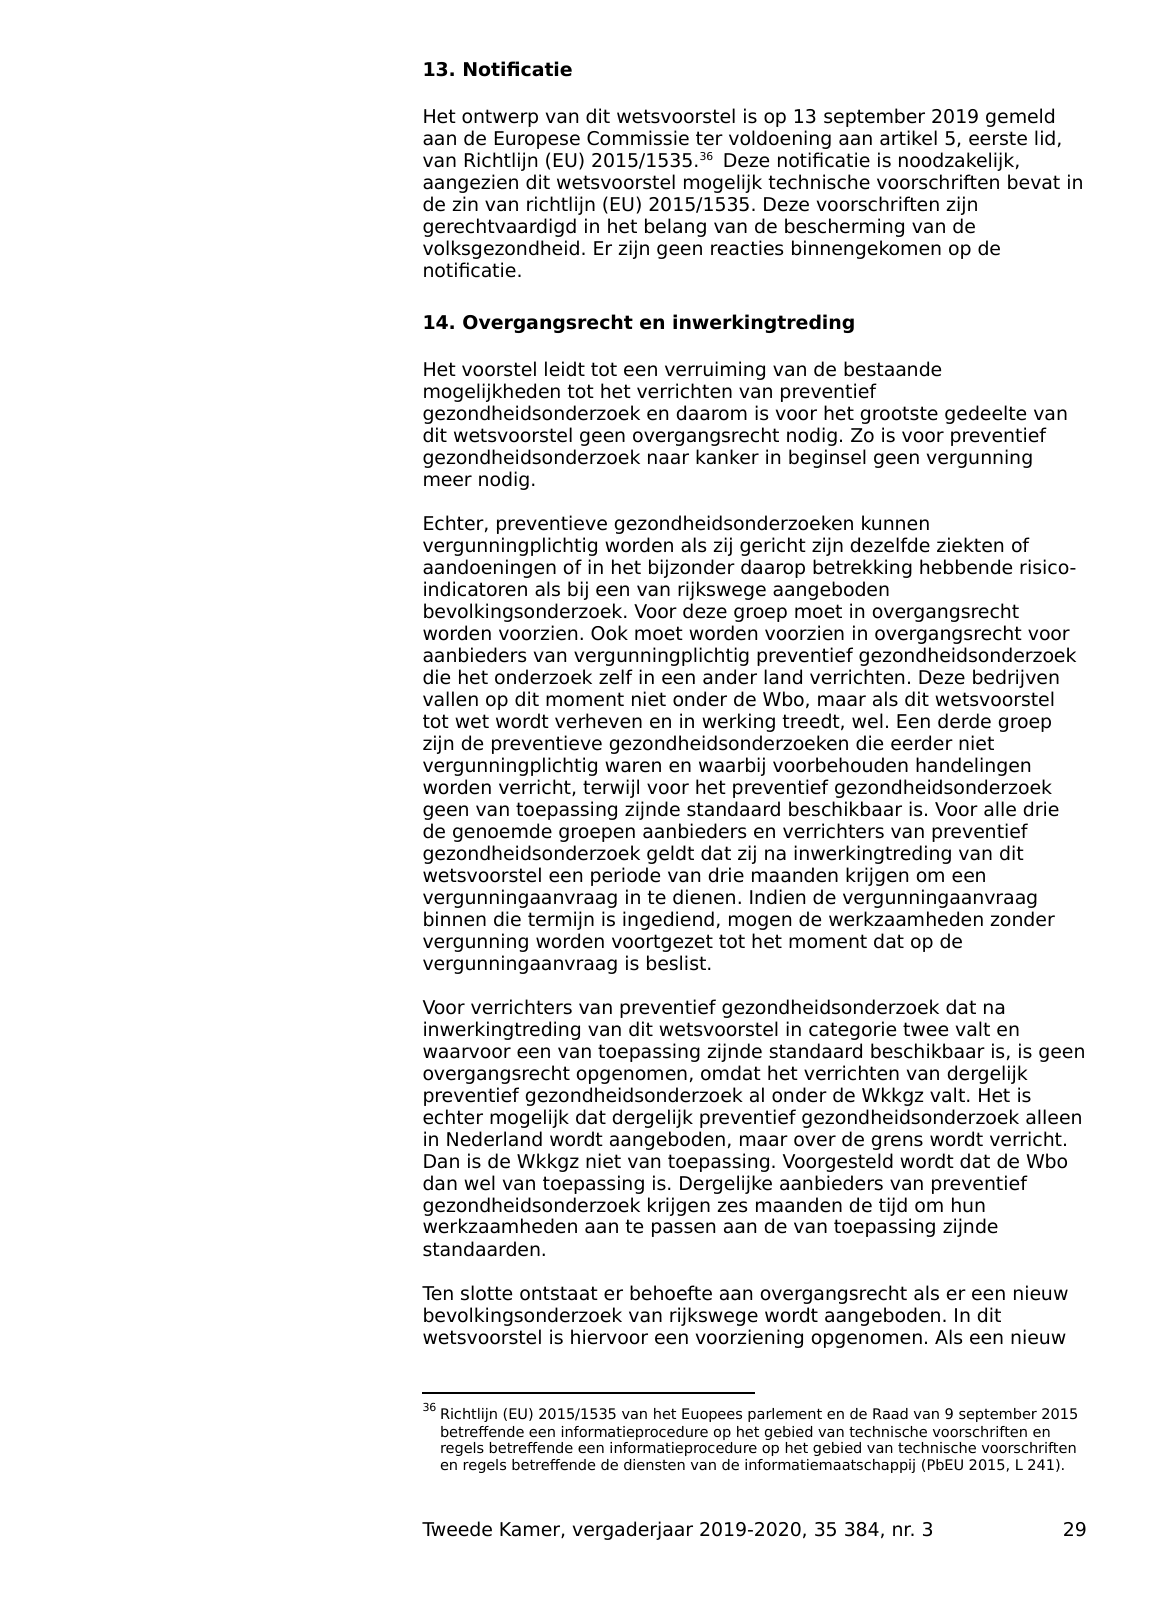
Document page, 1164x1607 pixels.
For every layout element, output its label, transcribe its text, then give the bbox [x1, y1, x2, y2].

text Het ontwerp van dit wetsvoorstel is op 13 september 2019 gemeld aan de Europese Commissie ter voldoening aan artikel 5, eerste lid, van Richtlijn (EU) 2015/1535. Deze notificatie is noodzakelijk, aangezien dit wetsvoorstel mogelijk technische voorschriften bevat in de zin van richtlijn (EU) 2015/1535. Deze voorschriften zijn gerechtvaardigd in het belang van de bescherming van de volksgezondheid. Er zijn geen reacties binnengekomen op de notificatie. [422, 106, 1087, 282]
text Ten slotte ontstaat er behoefte aan overgangsrecht als er een nieuw bevolkingsonderzoek van rijkswege wordt aangeboden. In dit wetsvoorstel is hiervoor een voorziening opgenomen. Als een nieuw [422, 1283, 1087, 1348]
text Voor verrichters van preventief gezondheidsonderzoek dat na inwerkingtreding van dit wetsvoorstel in categorie twee valt en waarvoor een van toepassing zijnde standaard beschikbaar is, is geen overgangsrecht opgenomen, omdat het verrichten van dergelijk preventief gezondheidsonderzoek al onder de Wkkgz valt. Het is echter mogelijk dat dergelijk preventief gezondheidsonderzoek alleen in Nederland wordt aangeboden, maar over de grens wordt verricht. Dan is de Wkkgz niet van toepassing. Voorgesteld wordt dat de Wbo dan wel van toepassing is. Dergelijke aanbieders van preventief gezondheidsonderzoek krijgen zes maanden de tijd om hun werkzaamheden aan te passen aan de van toepassing zijnde standaarden. [422, 997, 1087, 1260]
subtitle 13. Notificatie [422, 59, 1087, 81]
text Het voorstel leidt tot een verruiming van de bestaande mogelijkheden tot het verrichten van preventief gezondheidsonderzoek en daarom is voor het grootste gedeelte van dit wetsvoorstel geen overgangsrecht nodig. Zo is voor preventief gezondheidsonderzoek naar kanker in beginsel geen vergunning meer nodig. [422, 359, 1087, 491]
text Richtlijn (EU) 2015/1535 van het Euopees parlement en de Raad van 9 september 2015 betreffende een informatieprocedure op het gebied van technische voorschriften en regels betreffende een informatieprocedure op het gebied van technische voorschriften en regels betreffende de diensten van de informatiemaatschappij (PbEU 2015, L 241). [422, 1402, 1087, 1474]
subtitle 14. Overgangsrecht en inwerkingtreding [422, 312, 1087, 334]
text Echter, preventieve gezondheidsonderzoeken kunnen vergunningplichtig worden als zij gericht zijn dezelfde ziekten of aandoeningen of in het bijzonder daarop betrekking hebbende risico-indicatoren als bij een van rijkswege aangeboden bevolkingsonderzoek. Voor deze groep moet in overgangsrecht worden voorzien. Ook moet worden voorzien in overgangsrecht voor aanbieders van vergunningplichtig preventief gezondheidsonderzoek die het onderzoek zelf in een ander land verrichten. Deze bedrijven vallen op dit moment niet onder de Wbo, maar als dit wetsvoorstel tot wet wordt verheven en in werking treedt, wel. Een derde groep zijn de preventieve gezondheidsonderzoeken die eerder niet vergunningplichtig waren en waarbij voorbehouden handelingen worden verricht, terwijl voor het preventief gezondheidsonderzoek geen van toepassing zijnde standaard beschikbaar is. Voor alle drie de genoemde groepen aanbieders en verrichters van preventief gezondheidsonderzoek geldt dat zij na inwerkingtreding van dit wetsvoorstel een periode van drie maanden krijgen om een vergunningaanvraag in te dienen. Indien de vergunningaanvraag binnen die termijn is ingediend, mogen de werkzaamheden zonder vergunning worden voortgezet tot het moment dat op de vergunningaanvraag is beslist. [422, 513, 1087, 974]
